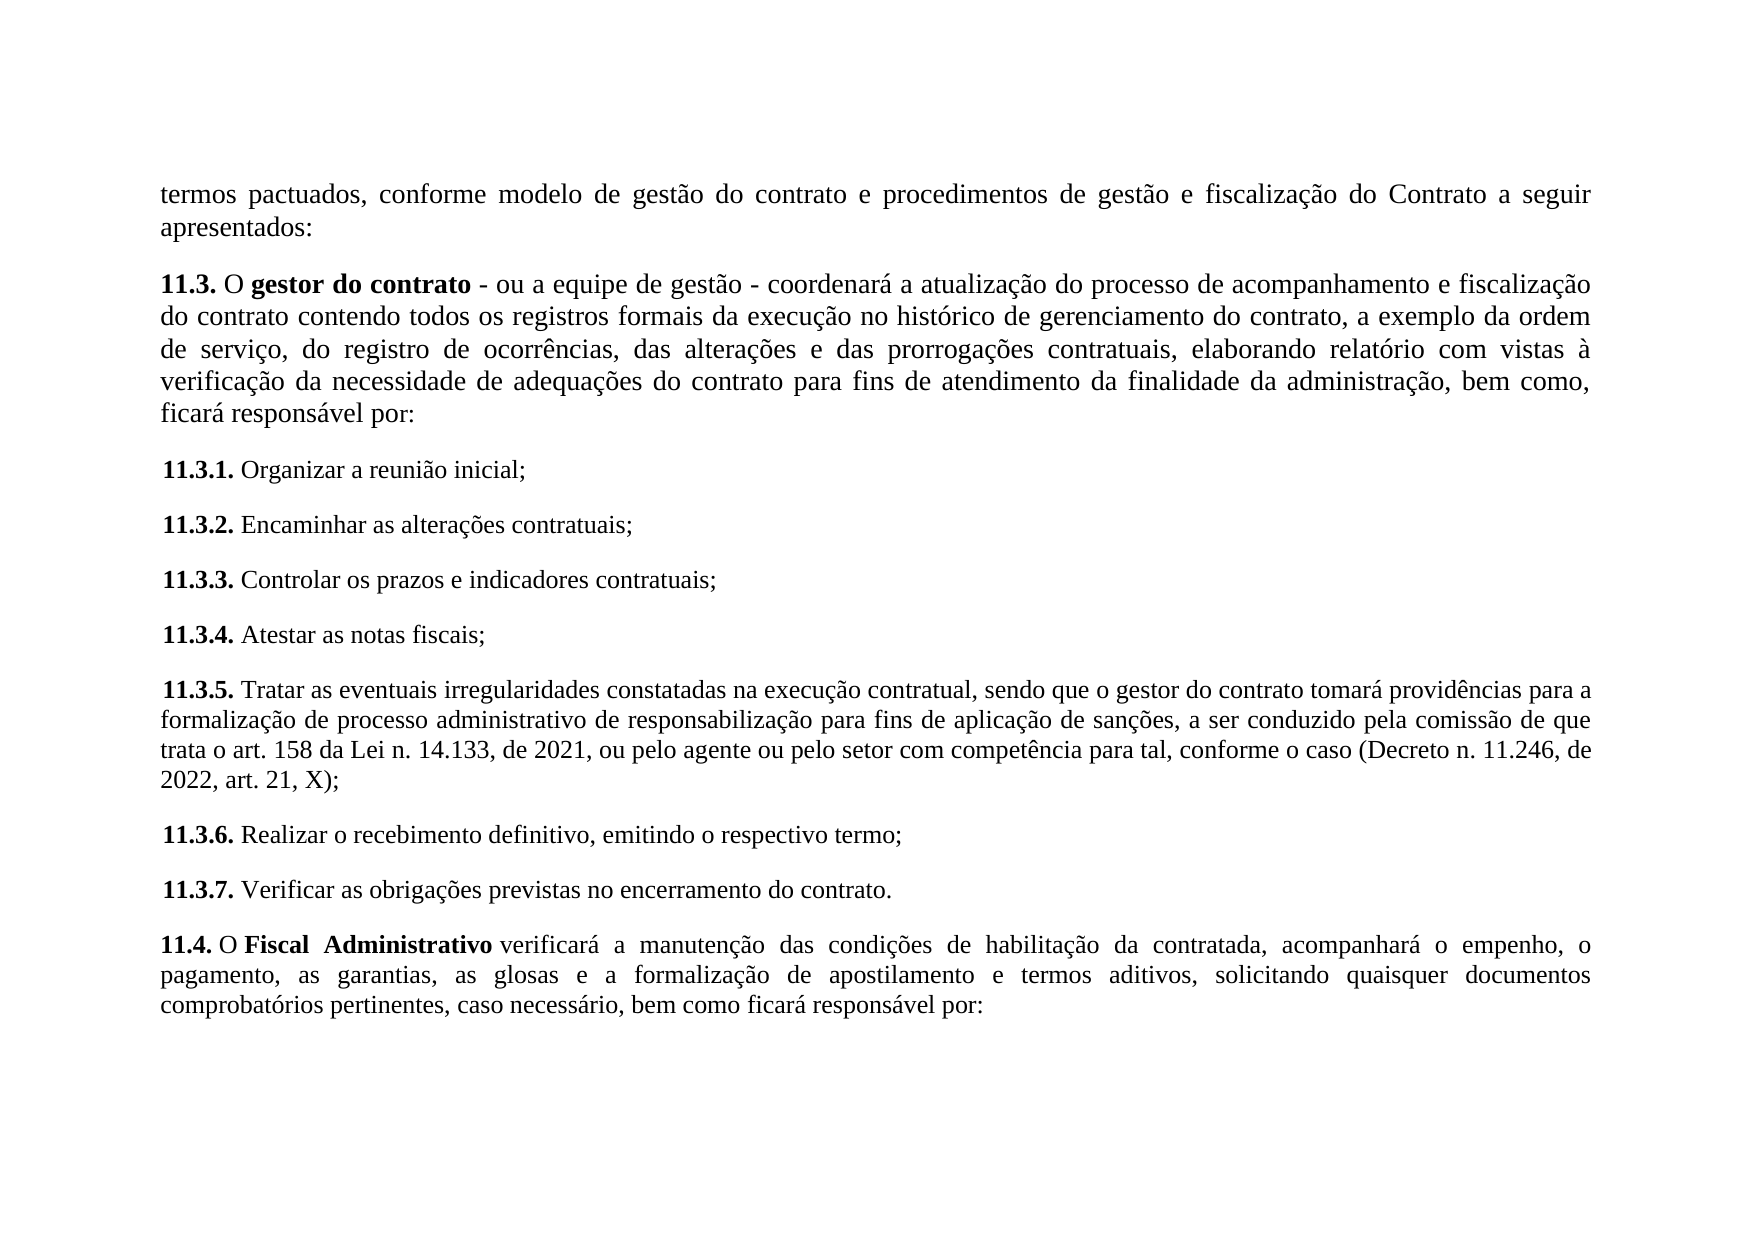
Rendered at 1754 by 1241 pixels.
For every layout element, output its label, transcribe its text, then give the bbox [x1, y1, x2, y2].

text 11.3. O gestor do contrato - ou a equipe de gestão - coordenará a atualização do processo de acompanhamento e fiscalização do contrato contendo todos os registros formais da execução no histórico de gerenciamento do contrato, a exemplo da ordem de serviço, do registro de ocorrências, das alterações e das prorrogações contratuais, elaborando relatório com vistas à verificação da necessidade de adequações do contrato para fins de atendimento da finalidade da administração, bem como, ficará responsável por: [160, 267, 1594, 429]
text 11.3.5. Tratar as eventuais irregularidades constatadas na execução contratual, sendo que o gestor do contrato tomará providências para a formalização de processo administrativo de responsabilização para fins de aplicação de sanções, a ser conduzido pela comissão de que trata o art. 158 da Lei n. 14.133, de 2021, ou pelo agente ou pelo setor com competência para tal, conforme o caso (Decreto n. 11.246, de 2022, art. 21, X); [160, 674, 1594, 794]
text 11.3.7. Verificar as obrigações previstas no encerramento do contrato. [160, 874, 1594, 904]
text 11.3.4. Atestar as notas fiscais; [160, 619, 1594, 649]
text 11.4. O Fiscal Administrativo verificará a manutenção das condições de habilitação da contratada, acompanhará o empenho, o pagamento, as garantias, as glosas e a formalização de apostilamento e termos aditivos, solicitando quaisquer documentos comprobatórios pertinentes, caso necessário, bem como ficará responsável por: [160, 929, 1594, 1019]
text 11.3.6. Realizar o recebimento definitivo, emitindo o respectivo termo; [160, 819, 1594, 849]
text 11.3.2. Encaminhar as alterações contratuais; [160, 509, 1594, 539]
text 11.3.3. Controlar os prazos e indicadores contratuais; [160, 564, 1594, 594]
text termos pactuados, conforme modelo de gestão do contrato e procedimentos de gestão e fiscalização do Contrato a seguir apresentados: [160, 177, 1594, 242]
text 11.3.1. Organizar a reunião inicial; [160, 454, 1594, 484]
